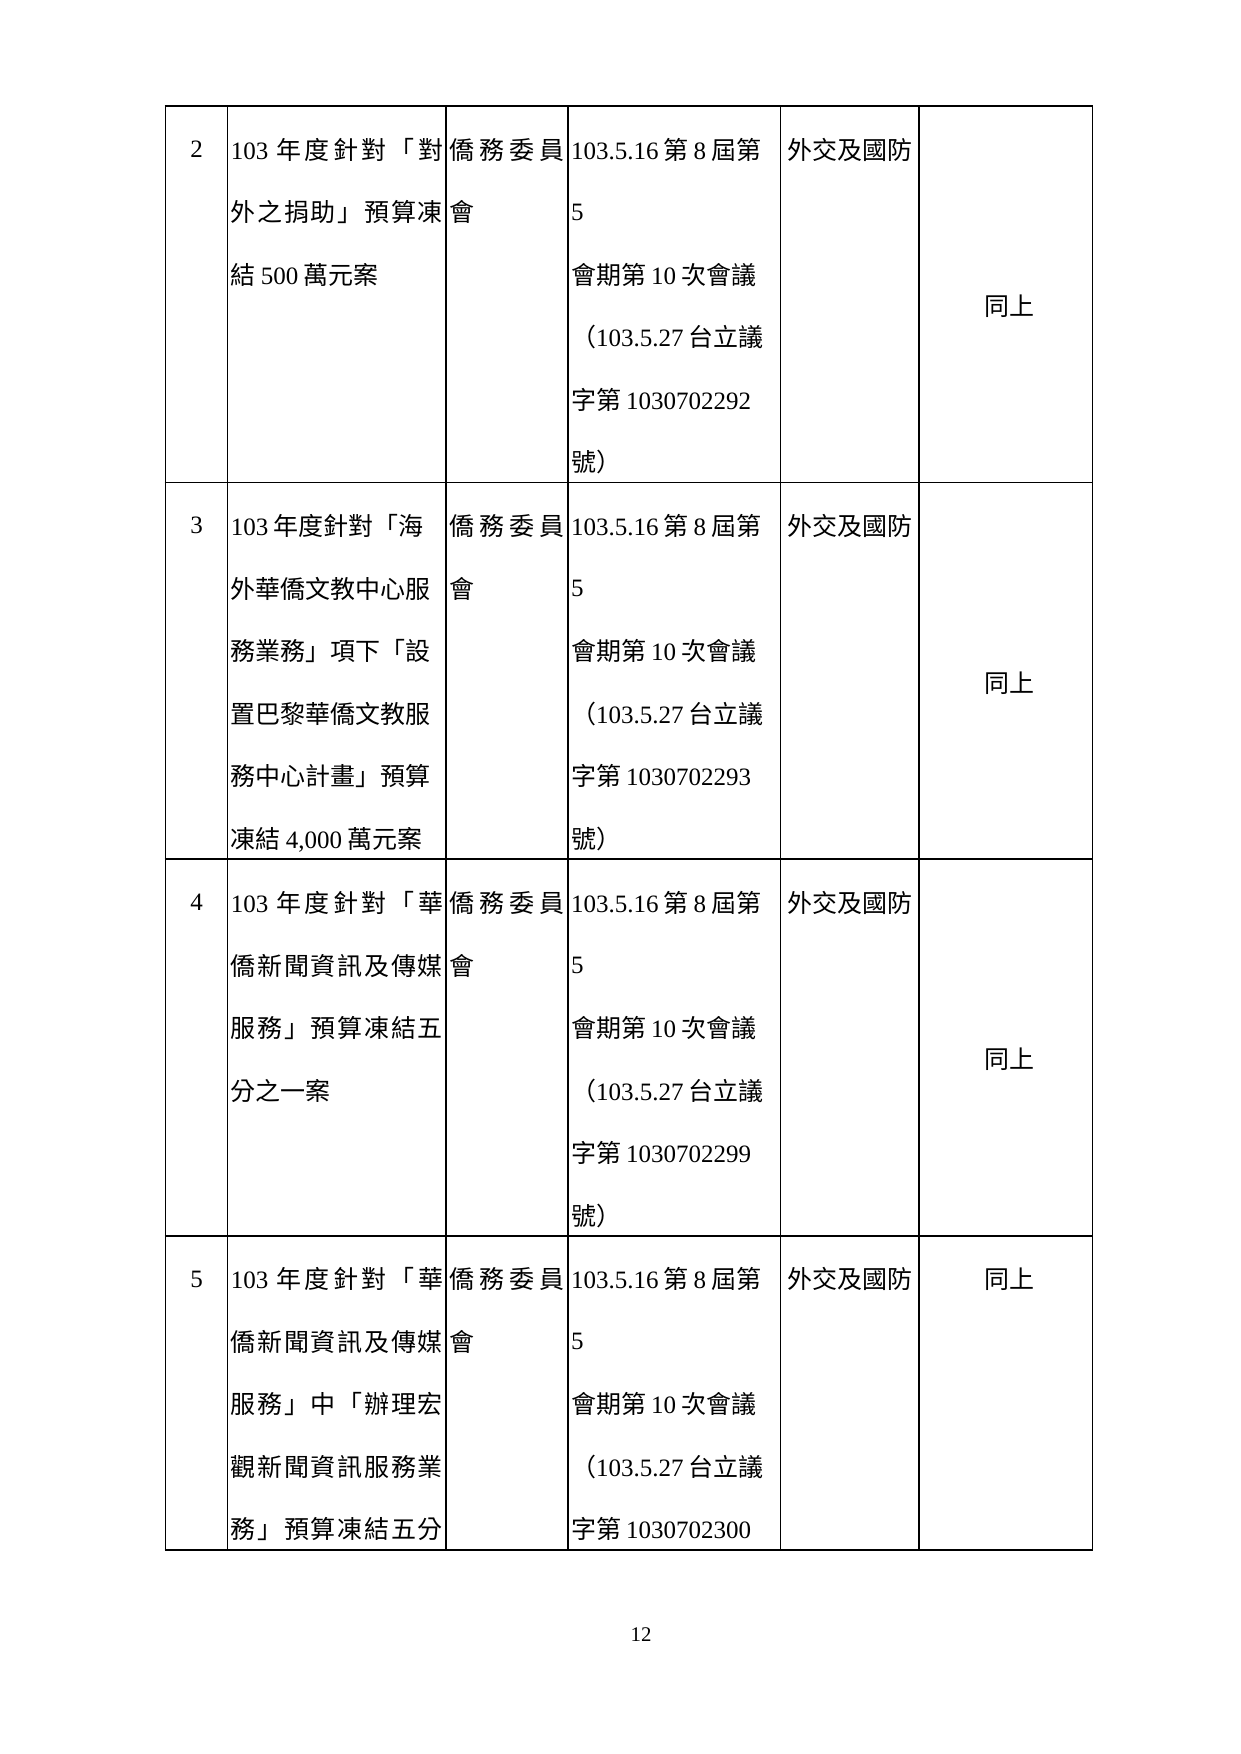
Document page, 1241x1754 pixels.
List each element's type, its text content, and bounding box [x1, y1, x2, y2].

table_cell 同上 [920, 860, 1092, 1235]
table_cell 4 [166, 860, 227, 1235]
table_cell 103年度針對「海外華僑文教中心服務業務」項下「設置巴黎華僑文教服務中心計畫」預算凍結4,000萬元案 [228, 483, 445, 858]
table_cell 外交及國防 [781, 860, 918, 1235]
table_cell 3 [166, 483, 227, 858]
table_cell 外交及國防 [781, 483, 918, 858]
table_cell 同上 [920, 1237, 1092, 1549]
table_cell 僑務委員會 [447, 860, 567, 1235]
table_cell 僑務委員會 [447, 107, 567, 482]
table_cell 103年度針對「華僑新聞資訊及傳媒服務」預算凍結五分之一案 [228, 860, 445, 1235]
table_cell 僑務委員會 [447, 483, 567, 858]
table_cell 103年度針對「對外之捐助」預算凍結500萬元案 [228, 107, 445, 482]
table_cell 103年度針對「華僑新聞資訊及傳媒服務」中「辦理宏觀新聞資訊服務業務」預算凍結五分 [228, 1237, 445, 1549]
table_cell 5 [166, 1237, 227, 1549]
table_cell 外交及國防 [781, 107, 918, 482]
table_cell 同上 [920, 483, 1092, 858]
table_cell 僑務委員會 [447, 1237, 567, 1549]
table_cell 同上 [920, 107, 1092, 482]
table_cell 2 [166, 107, 227, 482]
table_cell 外交及國防 [781, 1237, 918, 1549]
table_cell 103.5.16第8屆第5 會期第10次會議（103.5.27台立議 字第1030702300 [569, 1237, 780, 1549]
table_cell 103.5.16第8屆第5 會期第10次會議（103.5.27台立議 字第1030702299號） [569, 860, 780, 1235]
table_cell 103.5.16第8屆第5 會期第10次會議（103.5.27台立議 字第1030702292號） [569, 107, 780, 482]
table_cell 103.5.16第8屆第5 會期第10次會議（103.5.27台立議 字第1030702293號） [569, 483, 780, 858]
